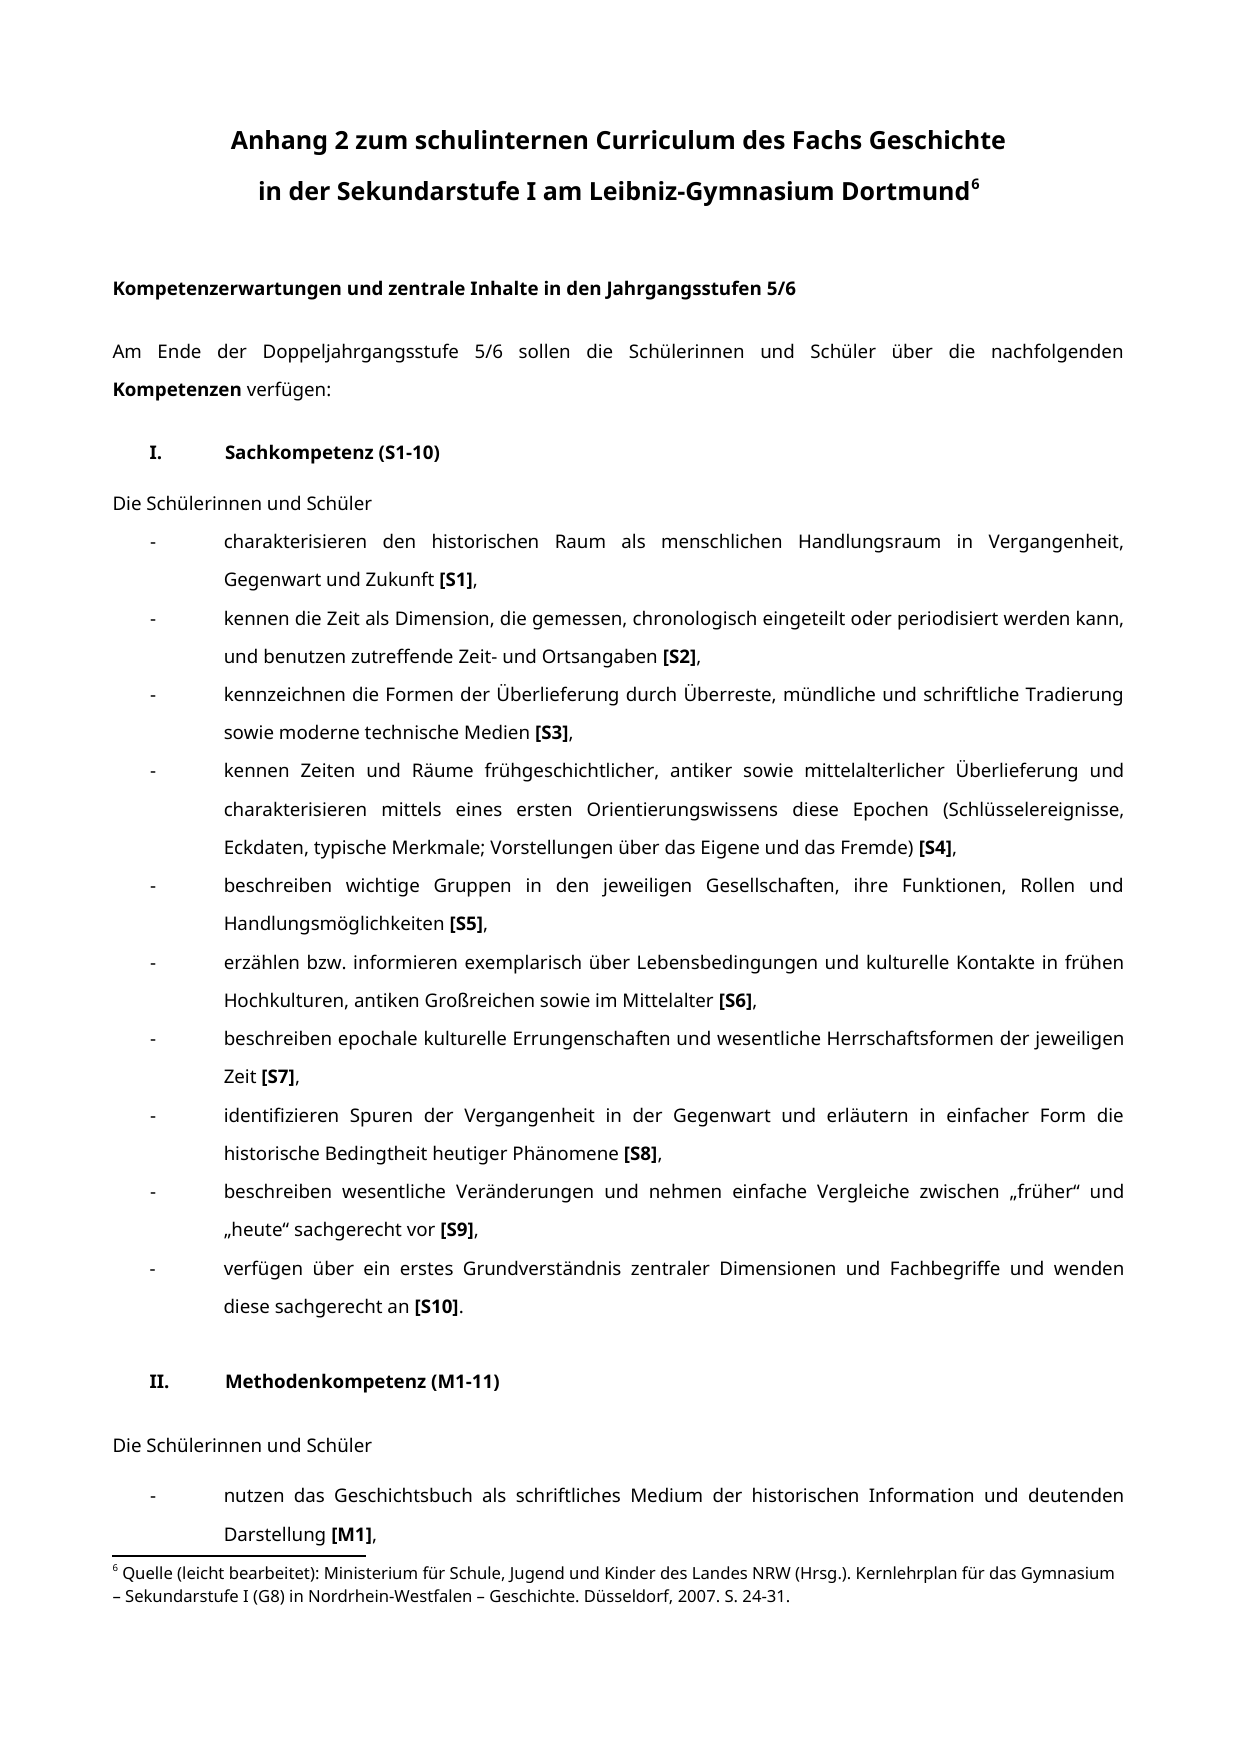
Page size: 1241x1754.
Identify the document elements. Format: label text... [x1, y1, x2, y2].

text Am Ende der Doppeljahrgangsstufe 5/6 sollen die Schülerinnen und Schüler über die nachfolgenden Kompetenzen verfügen: [112, 338, 1125, 402]
text in der Sekundarstufe I am Leibniz-Gymnasium Dortmund [112, 174, 1125, 208]
list beschreiben wesentliche Veränderungen und nehmen einfache Vergleiche zwischen „früher“ und „heute“ sachgerecht vor [S9], [150, 1178, 1125, 1242]
list kennzeichnen die Formen der Überlieferung durch Überreste, mündliche und schriftliche Tradierung sowie moderne technische Medien [S3], [150, 681, 1125, 745]
list kennen Zeiten und Räume frühgeschichtlicher, antiker sowie mittelalterlicher Überlieferung und charakterisieren mittels eines ersten Orientierungswissens diese Epochen (Schlüsselereignisse, Eckdaten, typische Merkmale; Vorstellungen über das Eigene und das Fremde) [S4], [150, 758, 1125, 860]
list kennen die Zeit als Dimension, die gemessen, chronologisch eingeteilt oder periodisiert werden kann, und benutzen zutreffende Zeit- und Ortsangaben [S2], [150, 605, 1125, 669]
text Die Schülerinnen und Schüler [112, 1432, 1125, 1457]
subtitle Kompetenzerwartungen und zentrale Inhalte in den Jahrgangsstufen 5/6 [112, 275, 1125, 300]
list beschreiben wichtige Gruppen in den jeweiligen Gesellschaften, ihre Funktionen, Rollen und Handlungsmöglichkeiten [S5], [150, 872, 1125, 936]
list Methodenkompetenz (M1-11) [149, 1369, 1125, 1394]
list erzählen bzw. informieren exemplarisch über Lebensbedingungen und kulturelle Kontakte in frühen Hochkulturen, antiken Großreichen sowie im Mittelalter [S6], [150, 949, 1125, 1013]
text Die Schülerinnen und Schüler [112, 490, 1125, 516]
text Anhang 2 zum schulinternen Curriculum des Fachs Geschichte [112, 123, 1125, 157]
list identifizieren Spuren der Vergangenheit in der Gegenwart und erläutern in einfacher Form die historische Bedingtheit heutiger Phänomene [S8], [150, 1102, 1125, 1166]
list charakterisieren den historischen Raum als menschlichen Handlungsraum in Vergangenheit, Gegenwart und Zukunft [S1], [150, 528, 1125, 592]
list nutzen das Geschichtsbuch als schriftliches Medium der historischen Information und deutenden Darstellung [M1], [150, 1483, 1125, 1546]
list beschreiben epochale kulturelle Errungenschaften und wesentliche Herrschaftsformen der jeweiligen Zeit [S7], [150, 1025, 1125, 1089]
list verfügen über ein erstes Grundverständnis zentraler Dimensionen und Fachbegriffe und wenden diese sachgerecht an [S10]. [149, 1255, 1125, 1318]
text Quelle (leicht bearbeitet): Ministerium für Schule, Jugend und Kinder des Landes NRW (Hrsg.). Kernlehrplan für das Gymnasium – Sekundarstufe I (G8) in Nordrhein-Westfalen – Geschichte. Düsseldorf, 2007. S. 24-31. [112, 1562, 1125, 1607]
list Sachkompetenz (S1-10) [149, 439, 1125, 465]
